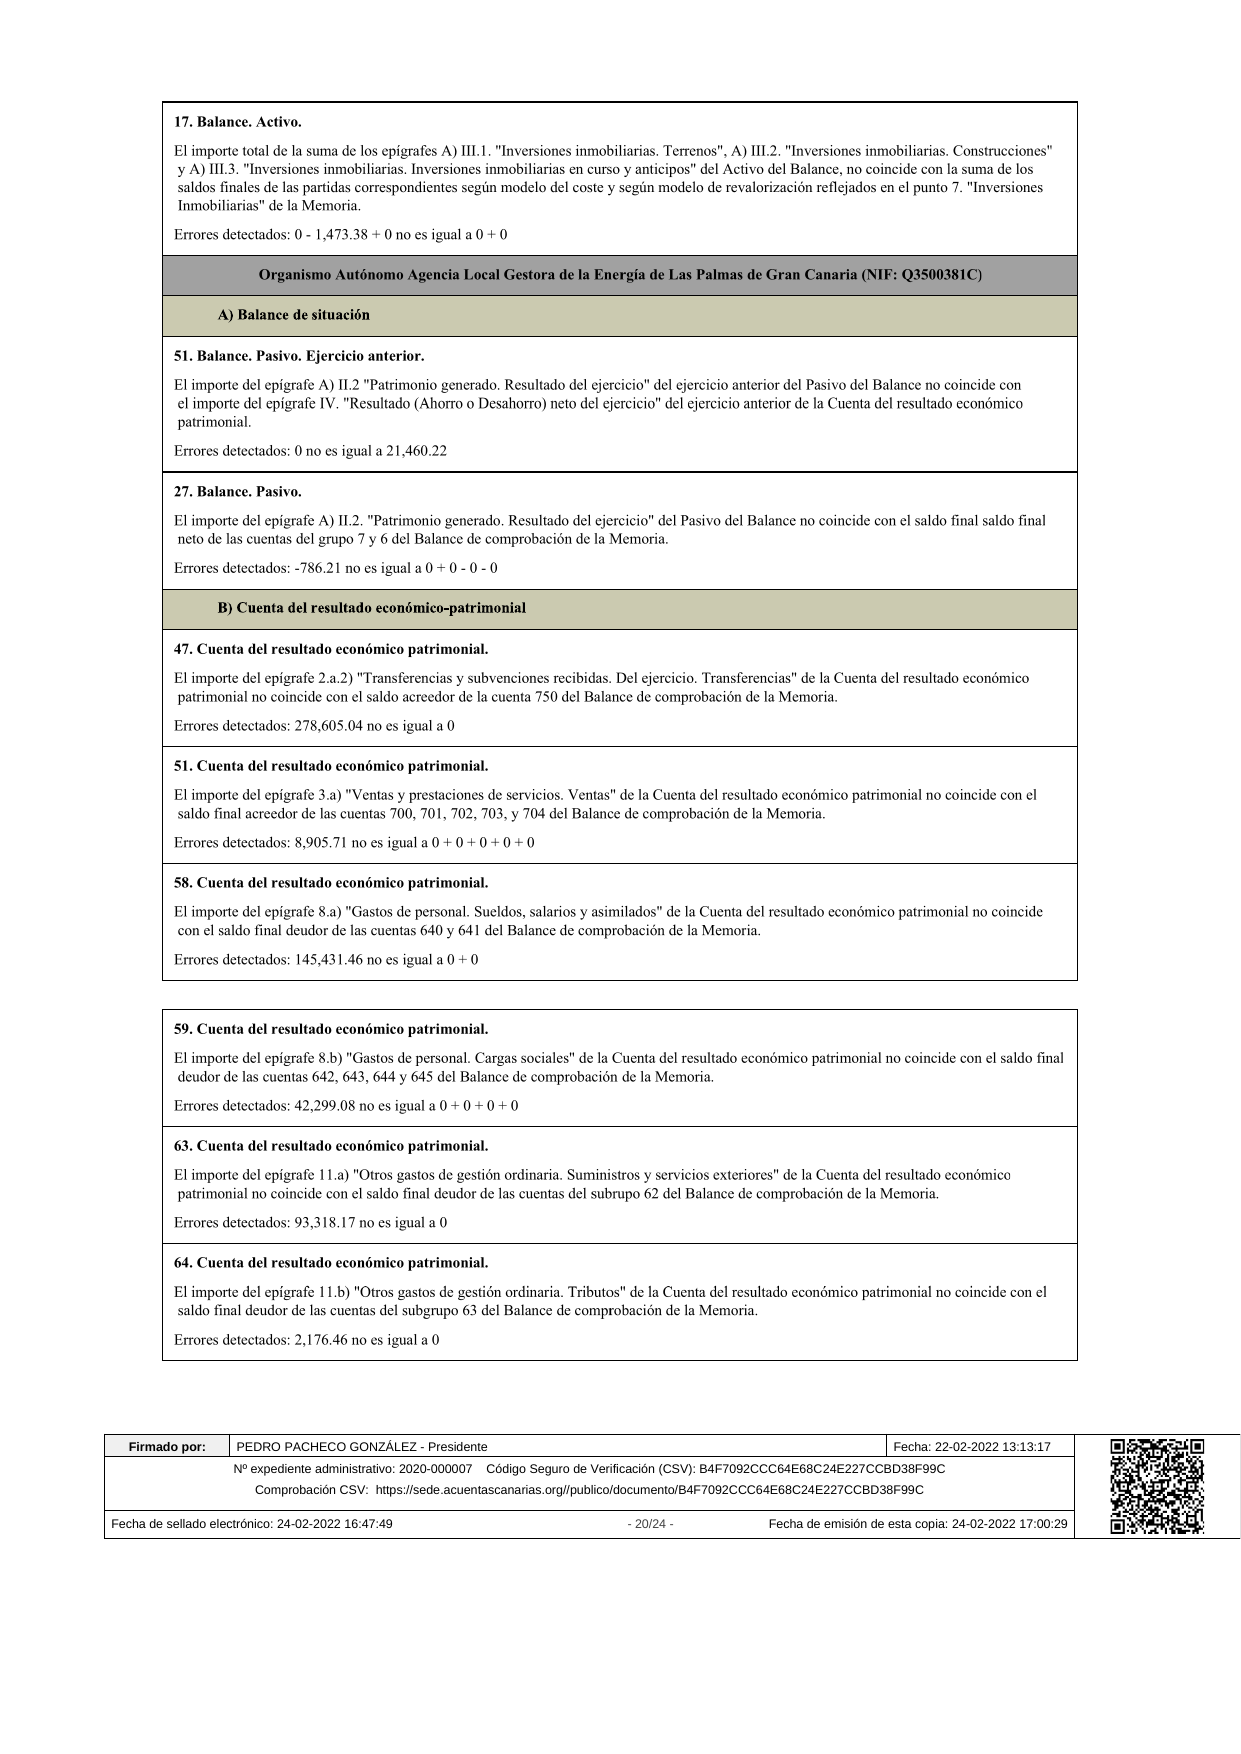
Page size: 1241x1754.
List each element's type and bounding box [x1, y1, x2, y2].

table_cell [163, 473, 1077, 588]
table_cell [163, 337, 1077, 471]
table_cell [163, 590, 1077, 629]
table_cell [163, 256, 1077, 295]
table_cell [163, 296, 1077, 336]
table_cell [163, 1127, 1077, 1243]
table_cell [163, 630, 1077, 746]
table_cell [163, 1244, 1077, 1360]
table_cell [163, 864, 1077, 980]
table_header [163, 1010, 1077, 1126]
table_cell [163, 747, 1077, 863]
table_cell [163, 103, 1077, 255]
